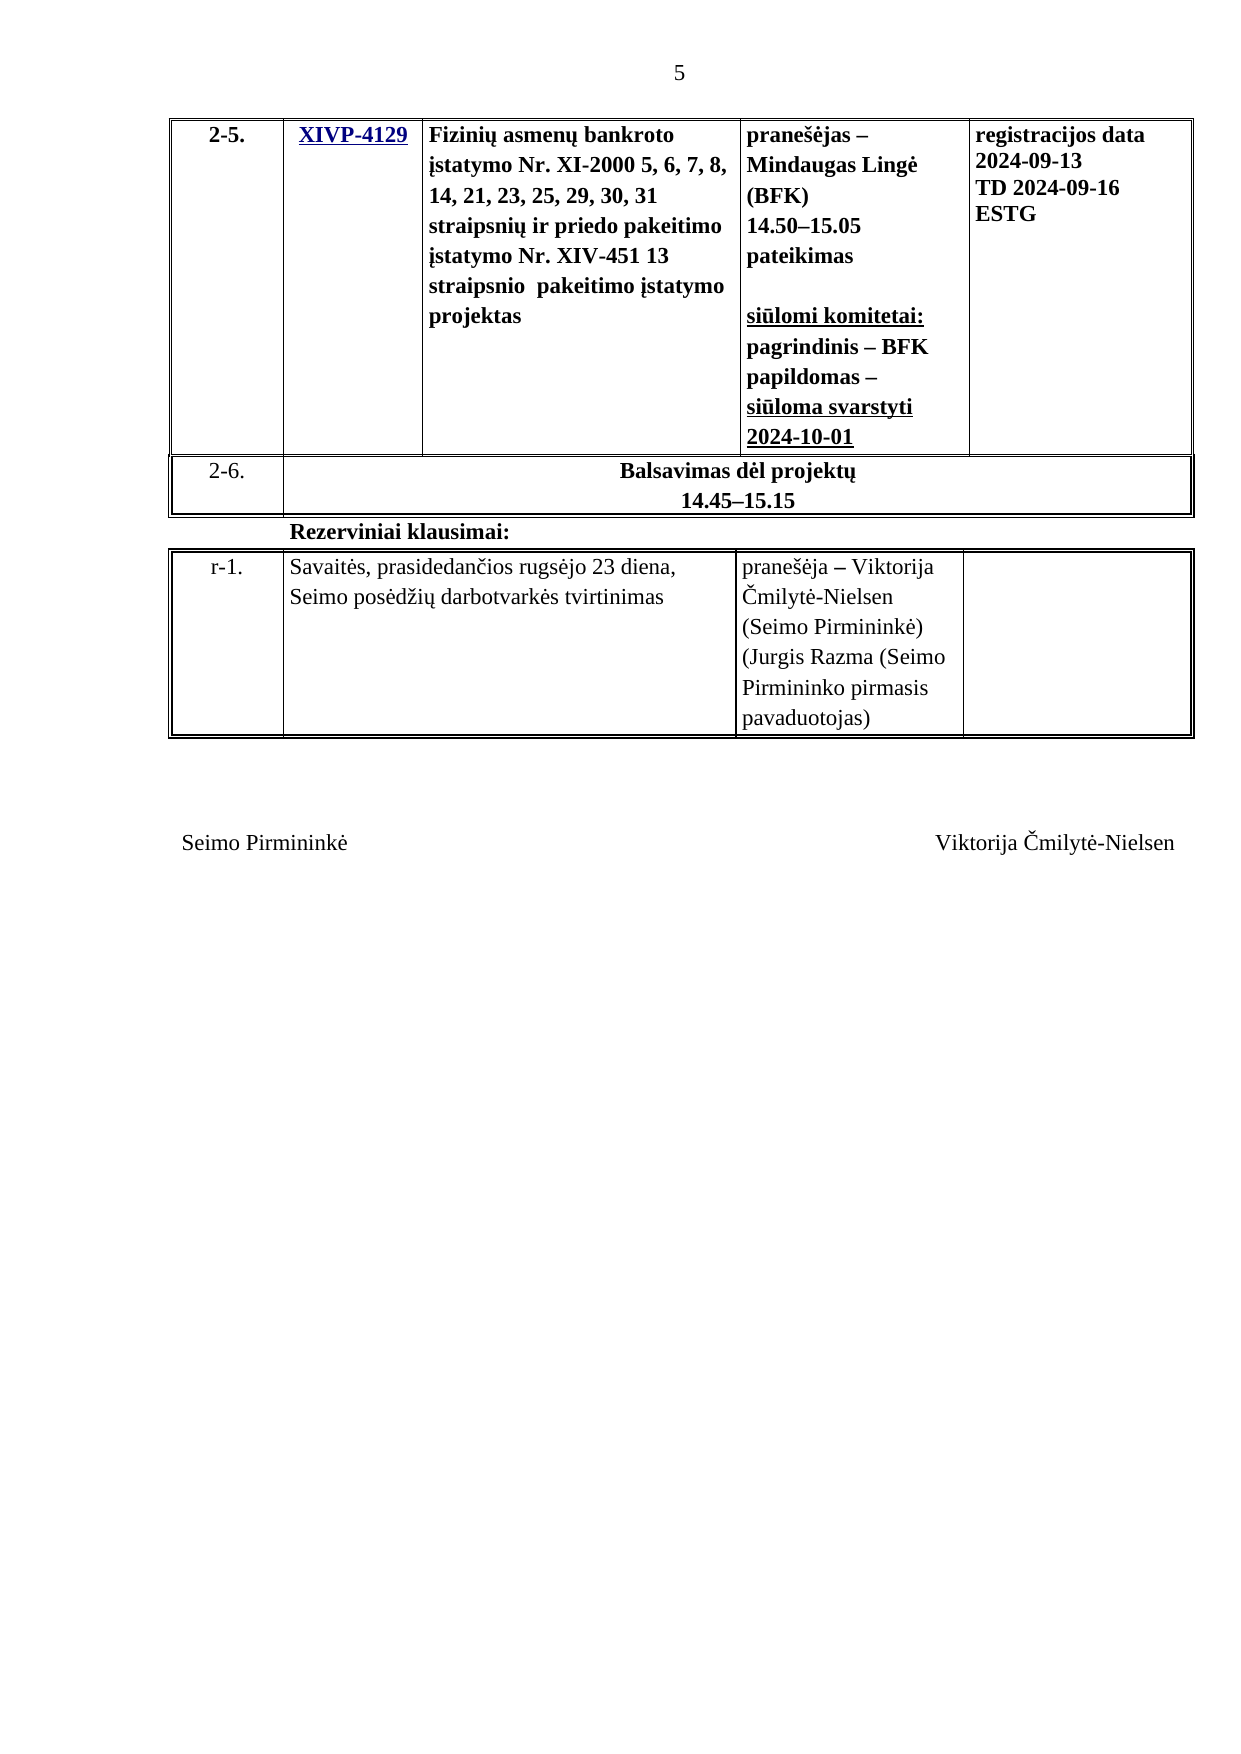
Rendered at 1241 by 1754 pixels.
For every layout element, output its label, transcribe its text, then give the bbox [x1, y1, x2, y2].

table_cell [1195, 454, 1240, 513]
table_cell [736, 518, 963, 548]
table_cell [1193, 513, 1240, 548]
table_cell [964, 553, 1190, 734]
table_cell Seimo Pirmininkė [170, 739, 504, 890]
table_cell Fizinių asmenų bankroto įstatymo Nr. XI-2000 5, 6, 7, 8, 14, 21, 23, 25, 29, 30, 31 straipsnių ir priedo pakeitimo įstatymo Nr. XIV-451 13 straipsnio pakeitimo įstatymo projektas [423, 121, 740, 453]
table_cell pranešėja – Viktorija Čmilytė-Nielsen (Seimo Pirmininkė) (Jurgis Razma (Seimo Pirmininko pirmasis pavaduotojas) [737, 553, 963, 734]
table_cell registracijos data 2024-09-13 TD 2024-09-16 ESTG [970, 121, 1191, 453]
table_cell [504, 739, 871, 890]
table_cell 2-5. [172, 121, 283, 453]
table_cell XIVP-4129 [284, 121, 422, 453]
table_cell Balsavimas dėl projektų 14.45–15.15 [284, 457, 1190, 513]
table_cell r-1. [173, 553, 283, 734]
table_cell [170, 518, 283, 548]
table_cell Savaitės, prasidedančios rugsėjo 23 diena, Seimo posėdžių darbotvarkės tvirtinimas [284, 553, 735, 734]
table_cell [964, 518, 1192, 548]
table_cell [1195, 548, 1240, 734]
table_cell pranešėjas – Mindaugas Lingė (BFK) 14.50–15.05 pateikimas siūlomi komitetai: pagrindinis – BFK papildomas – siūloma svarstyti 2024-10-01 [741, 121, 969, 453]
table_cell 2-6. [173, 457, 283, 513]
table_cell Viktorija Čmilytė-Nielsen [871, 734, 1240, 890]
table_cell Rezerviniai klausimai: [283, 518, 736, 548]
table_cell [1194, 118, 1240, 453]
